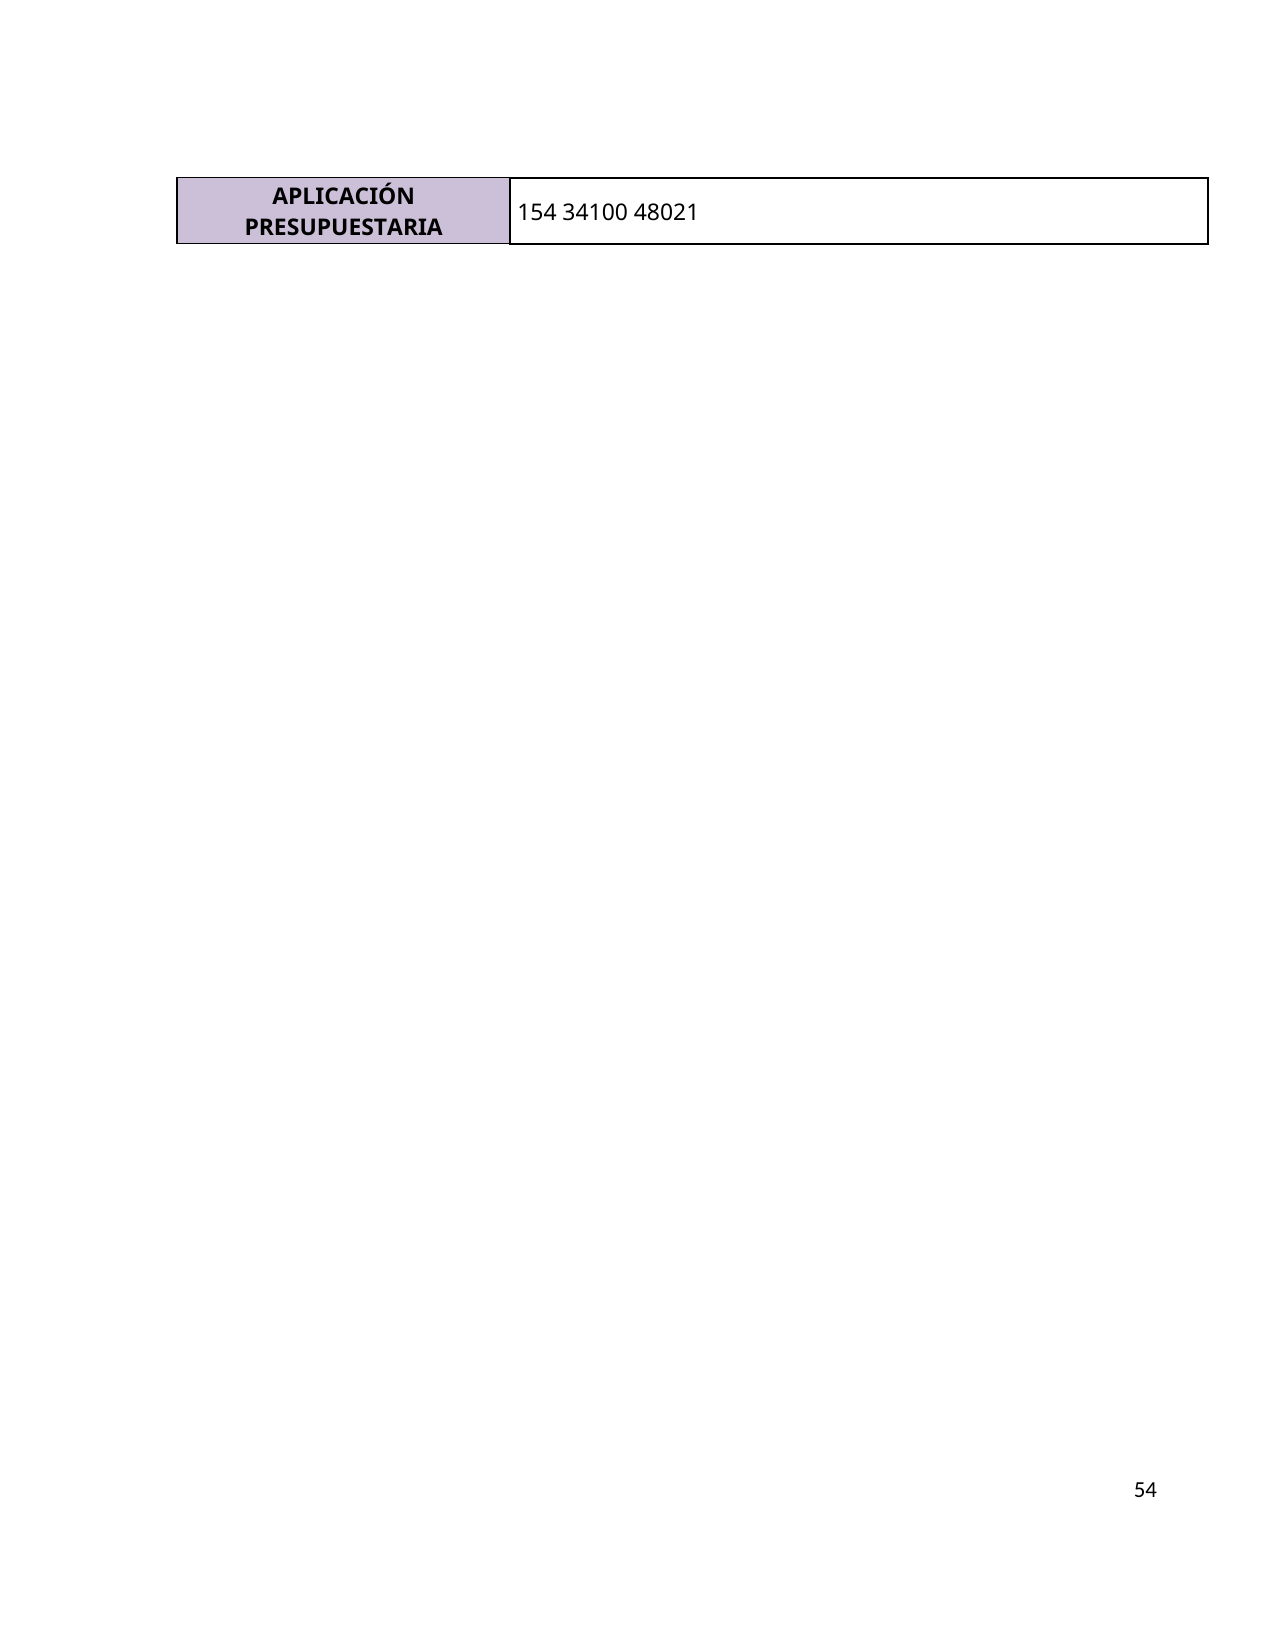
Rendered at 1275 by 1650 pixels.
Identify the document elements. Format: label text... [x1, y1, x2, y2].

table_cell 154 34100 48021 [511, 179, 1207, 243]
table_cell APLICACIÓN PRESUPUESTARIA [178, 178, 509, 243]
